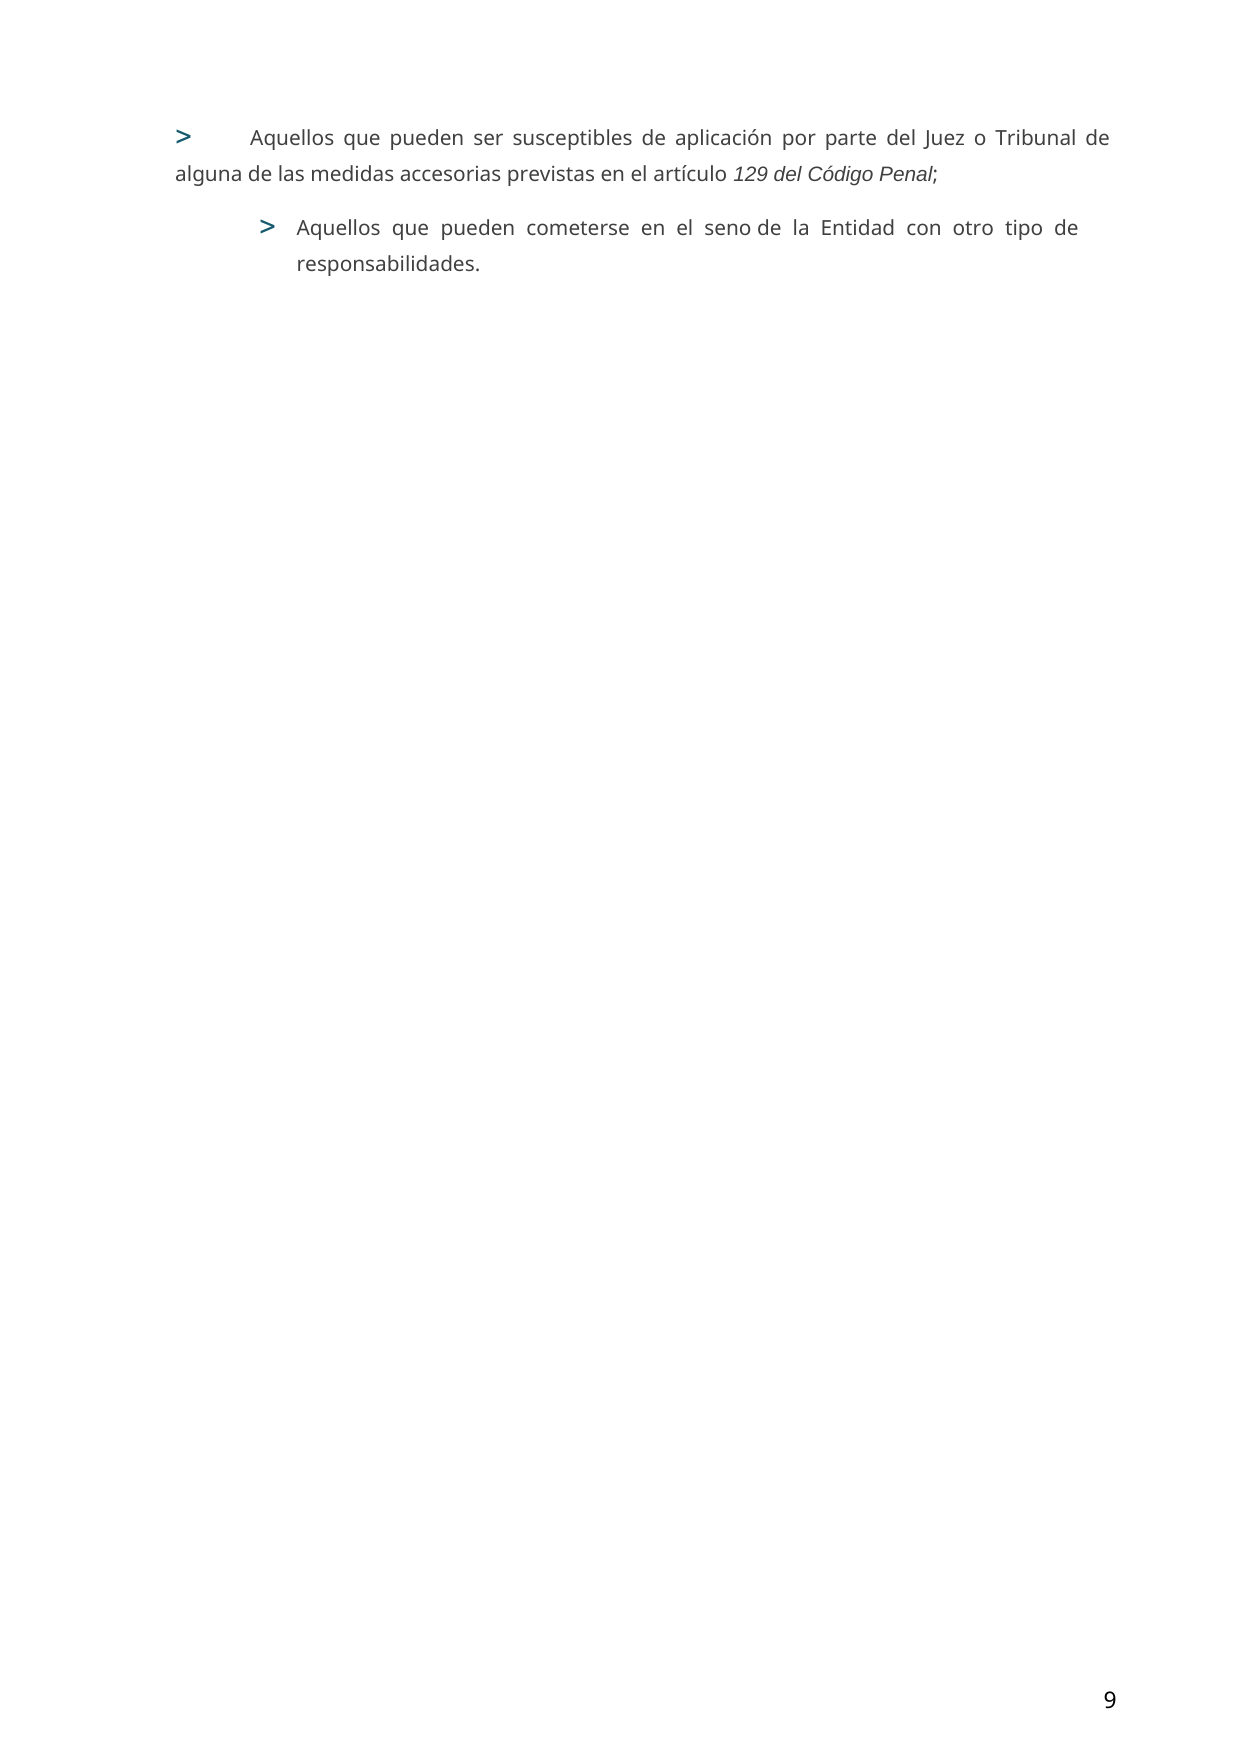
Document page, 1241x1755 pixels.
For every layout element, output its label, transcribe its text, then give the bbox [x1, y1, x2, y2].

list Aquellos que pueden ser susceptibles de aplicación por parte del Juez o Tribunal de alguna de las medidas accesorias previstas en el artículo 129 del Código Penal; [175, 123, 1122, 188]
list Aquellos que pueden cometerse en el seno de la Entidad con otro tipo de responsabilidades. [259, 213, 1123, 278]
